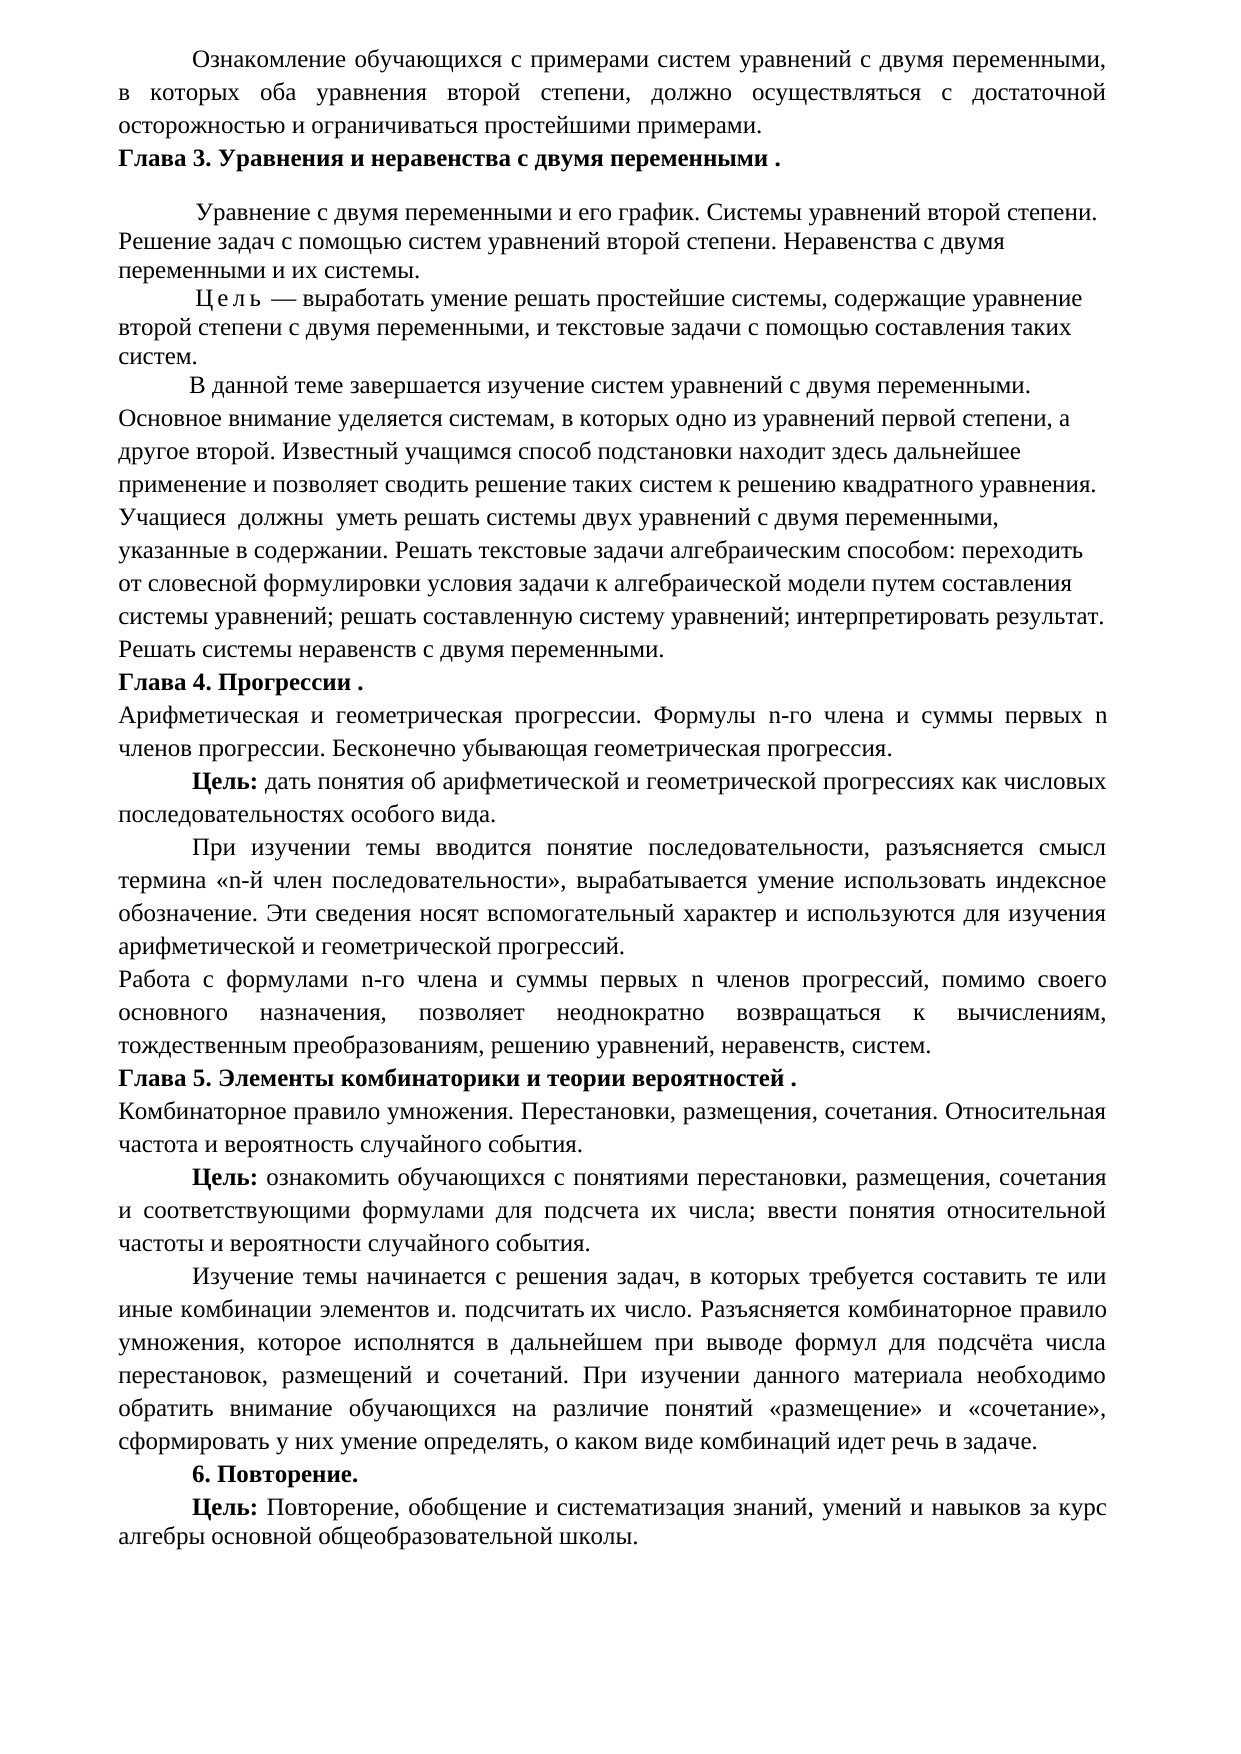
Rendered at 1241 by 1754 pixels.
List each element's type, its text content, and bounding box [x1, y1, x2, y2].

text Цель — выработать умение решать простейшие системы, содержащие уравнение второй степени с двумя переменными, и текстовые задачи с помощью составления таких систем. [118, 283, 1107, 370]
text Глава 3. Уравнения и неравенства с двумя переменными . [118, 143, 1107, 172]
text Цель: ознакомить обучающихся с понятиями перестановки, размещения, сочетания и соответствующими формулами для подсчета их числа; ввести понятия относительной частоты и вероятности случайного события. [118, 1162, 1107, 1257]
text Уравнение с двумя переменными и его график. Системы уравнений второй степени. Решение задач с помощью систем уравнений второй степени. Неравенства с двумя переменными и их системы. [118, 197, 1107, 283]
text При изучении темы вводится понятие последовательности, разъясняется смысл термина «n-й член последовательности», вырабатывается умение использовать индексное обозначение. Эти сведения носят вспомогательный характер и используются для изучения арифметической и геометрической прогрессий. [118, 832, 1107, 960]
text Цель: Повторение, обобщение и систематизация знаний, умений и навыков за курс алгебры основной общеобразовательной школы. [118, 1492, 1107, 1550]
text Глава 4. Прогрессии . [118, 667, 1107, 696]
text Арифметическая и геометрическая прогрессии. Формулы n-го члена и суммы первых n членов прогрессии. Бесконечно убывающая геометрическая прогрессия. [118, 700, 1107, 762]
text Изучение темы начинается с решения задач, в которых требуется составить те или иные комбинации элементов и. подсчитать их число. Разъясняется комбинаторное правило умножения, которое исполнятся в дальнейшем при выводе формул для подсчёта числа перестановок, размещений и сочетаний. При изучении данного материала необходимо обратить внимание обучающихся на различие понятий «размещение» и «сочетание», сформировать у них умение определять, о каком виде комбинаций идет речь в задаче. [118, 1261, 1107, 1455]
text Цель: дать понятия об арифметической и геометрической прогрессиях как числовых последовательностях особого вида. [118, 766, 1107, 828]
text Комбинаторное правило умножения. Перестановки, размещения, сочетания. Относительная частота и вероятность случайного события. [118, 1096, 1107, 1158]
text 6. Повторение. [118, 1459, 1107, 1488]
text Глава 5. Элементы комбинаторики и теории вероятностей . [118, 1063, 1107, 1092]
text Работа с формулами n-го члена и суммы первых n членов прогрессий, помимо своего основного назначения, позволяет неоднократно возвращаться к вычислениям, тождественным преобразованиям, решению уравнений, неравенств, систем. [118, 964, 1107, 1059]
text Ознакомление обучающихся с примерами систем уравнений с двумя переменными, в которых оба уравнения второй степени, должно осуществляться с достаточной осторожностью и ограничиваться простейшими примерами. [118, 44, 1107, 139]
text В данной теме завершается изучение систем уравнений с двумя переменными. Основное внимание уделяется системам, в которых одно из уравнений первой степени, а другое второй. Известный учащимся способ подстановки находит здесь дальнейшее применение и позволяет сводить решение таких систем к решению квадратного уравнения. Учащиеся должны уметь решать системы двух уравнений с двумя переменными, указанные в содержании. Решать текстовые задачи алгебраическим способом: переходить от словесной формулировки условия задачи к алгебраической модели путем составления системы уравнений; решать составленную систему уравнений; интерпретировать результат. Решать системы неравенств с двумя переменными. [118, 370, 1107, 663]
